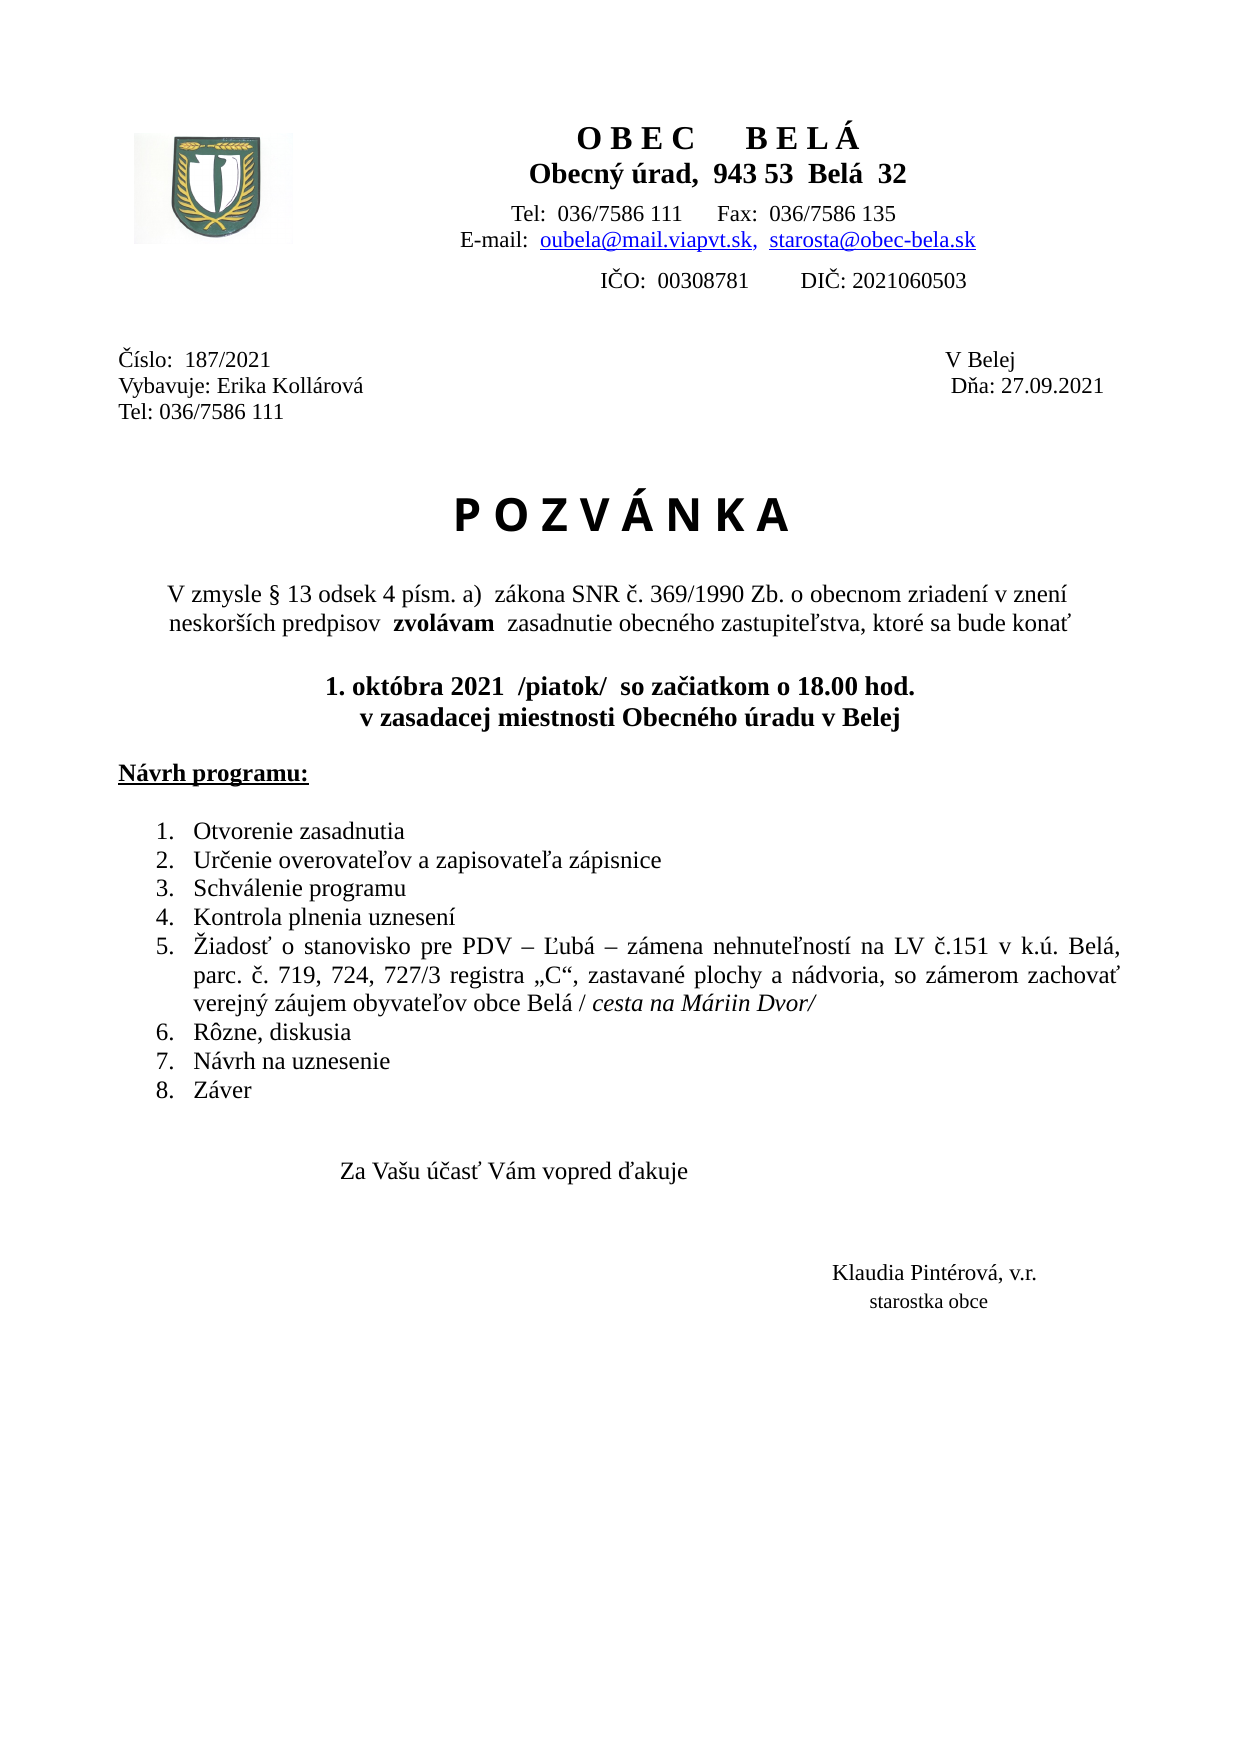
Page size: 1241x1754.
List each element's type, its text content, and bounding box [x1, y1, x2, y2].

list Návrh na uznesenie [156, 1046, 1122, 1075]
list Záver [156, 1075, 1122, 1103]
text Klaudia Pintérová, v.r. [782, 1257, 1122, 1286]
text Obecný úrad, 943 53 Belá 32 [294, 156, 1122, 190]
list Určenie overovateľov a zapisovateľa zápisnice [156, 845, 1122, 873]
list Rôzne, diskusia [156, 1017, 1122, 1046]
text 1. októbra 2021 /piatok/ so začiatkom o 18.00 hod. [118, 670, 1122, 701]
text Za Vašu účasť Vám vopred ďakuje [192, 1156, 1122, 1185]
text IČO: 00308781 DIČ: 2021060503 [118, 267, 1122, 293]
list Kontrola plnenia uznesení [156, 902, 1122, 931]
text Tel: 036/7586 111 [118, 398, 1122, 425]
text V zmysle § 13 odsek 4 písm. a) zákona SNR č. 369/1990 Zb. o obecnom zriadení v znení [118, 579, 1122, 608]
list Schválenie programu [156, 873, 1122, 902]
text Číslo: 187/2021 V Belej [118, 346, 1122, 372]
list Žiadosť o stanovisko pre PDV – Ľubá – zámena nehnuteľností na LV č.151 v k.ú. Belá, parc. č. 719, 724, 727/3 registra „C“, zastavané plochy a nádvoria, so zámerom zachovať verejný záujem obyvateľov obce Belá / cesta na Máriin Dvor/ [156, 931, 1122, 1017]
text starostka obce [782, 1286, 1122, 1314]
list Otvorenie zasadnutia [156, 816, 1122, 845]
text neskorších predpisov zvolávam zasadnutie obecného zastupiteľstva, ktoré sa bude konať [118, 608, 1122, 636]
text O B E C B E L Á [118, 118, 1122, 156]
text Tel: 036/7586 111 Fax: 036/7586 135 [294, 199, 1122, 226]
text P O Z V Á N K A [118, 482, 1122, 545]
text Vybavuje: Erika Kollárová Dňa: 27.09.2021 [118, 372, 1122, 398]
text Návrh programu: [118, 758, 1122, 787]
text v zasadacej miestnosti Obecného úradu v Belej [118, 701, 1122, 732]
text E-mail: oubela@mail.viapvt.sk, starosta@obec-bela.sk [118, 226, 1122, 252]
